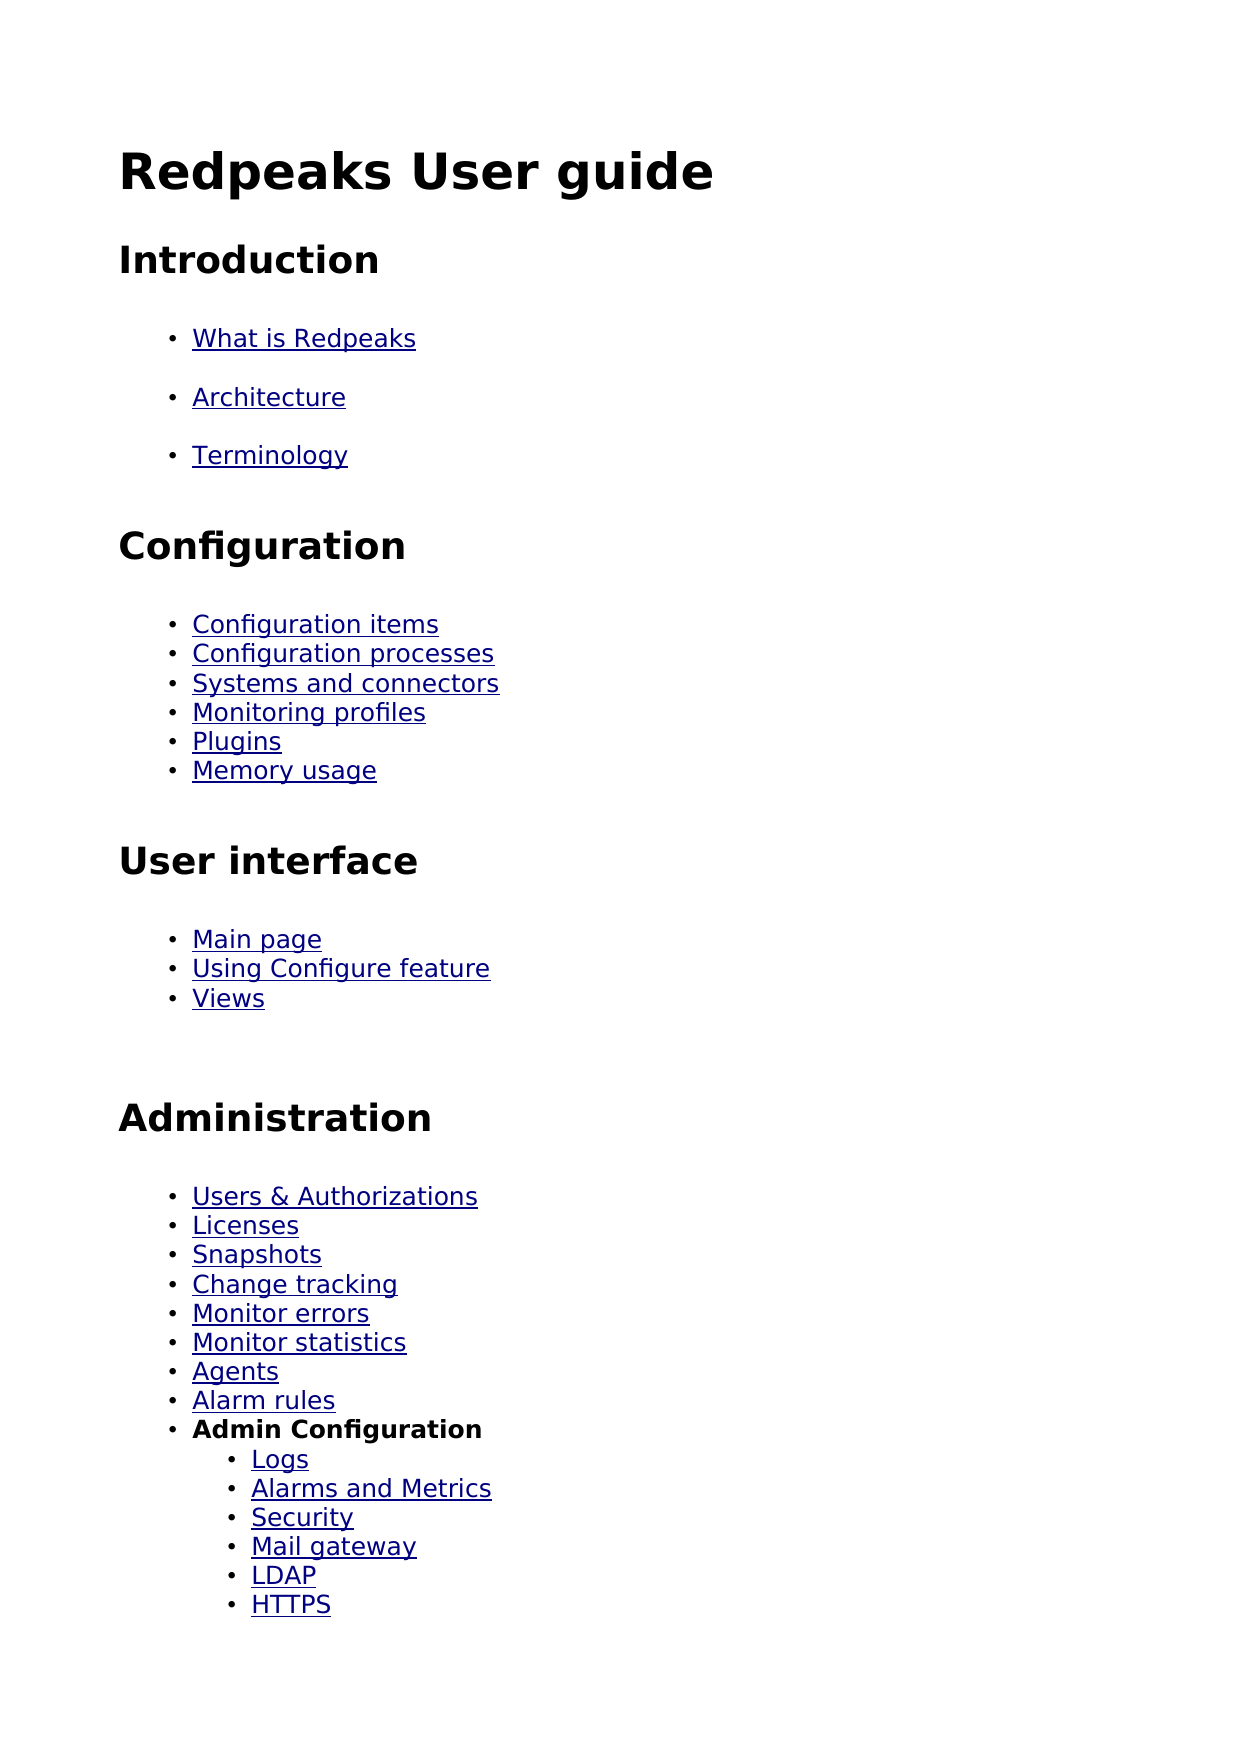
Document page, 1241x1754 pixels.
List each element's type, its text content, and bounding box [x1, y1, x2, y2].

subtitle Configuration [118, 525, 1122, 568]
list Licenses [177, 1211, 1122, 1241]
list Configuration items [177, 610, 1122, 639]
list Systems and connectors [177, 669, 1122, 698]
list Plugins [177, 727, 1122, 756]
list Agents [177, 1357, 1122, 1386]
list Memory usage [177, 756, 1122, 785]
list HTTPS [236, 1591, 1122, 1620]
list Users & Authorizations [177, 1182, 1122, 1211]
subtitle Administration [118, 1097, 1122, 1140]
list Monitor statistics [177, 1328, 1122, 1357]
list Monitor errors [177, 1299, 1122, 1328]
list Main page [177, 926, 1122, 955]
list Configuration processes [177, 639, 1122, 669]
list Admin Configuration [177, 1416, 1122, 1445]
list Using Configure feature [177, 955, 1122, 984]
list Snapshots [177, 1241, 1122, 1270]
list Mail gateway [236, 1532, 1122, 1561]
list Alarm rules [177, 1386, 1122, 1416]
list Alarms and Metrics [236, 1474, 1122, 1503]
list Terminology [177, 441, 1122, 470]
list Views [177, 984, 1122, 1042]
subtitle Redpeaks User guide [118, 143, 1122, 201]
subtitle Introduction [118, 239, 1122, 282]
list Monitoring profiles [177, 698, 1122, 727]
list Architecture [177, 383, 1122, 441]
list LDAP [236, 1561, 1122, 1591]
list Change tracking [177, 1270, 1122, 1299]
list What is Redpeaks [177, 324, 1122, 383]
list Logs [236, 1445, 1122, 1474]
list Security [236, 1503, 1122, 1532]
subtitle User interface [118, 840, 1122, 883]
